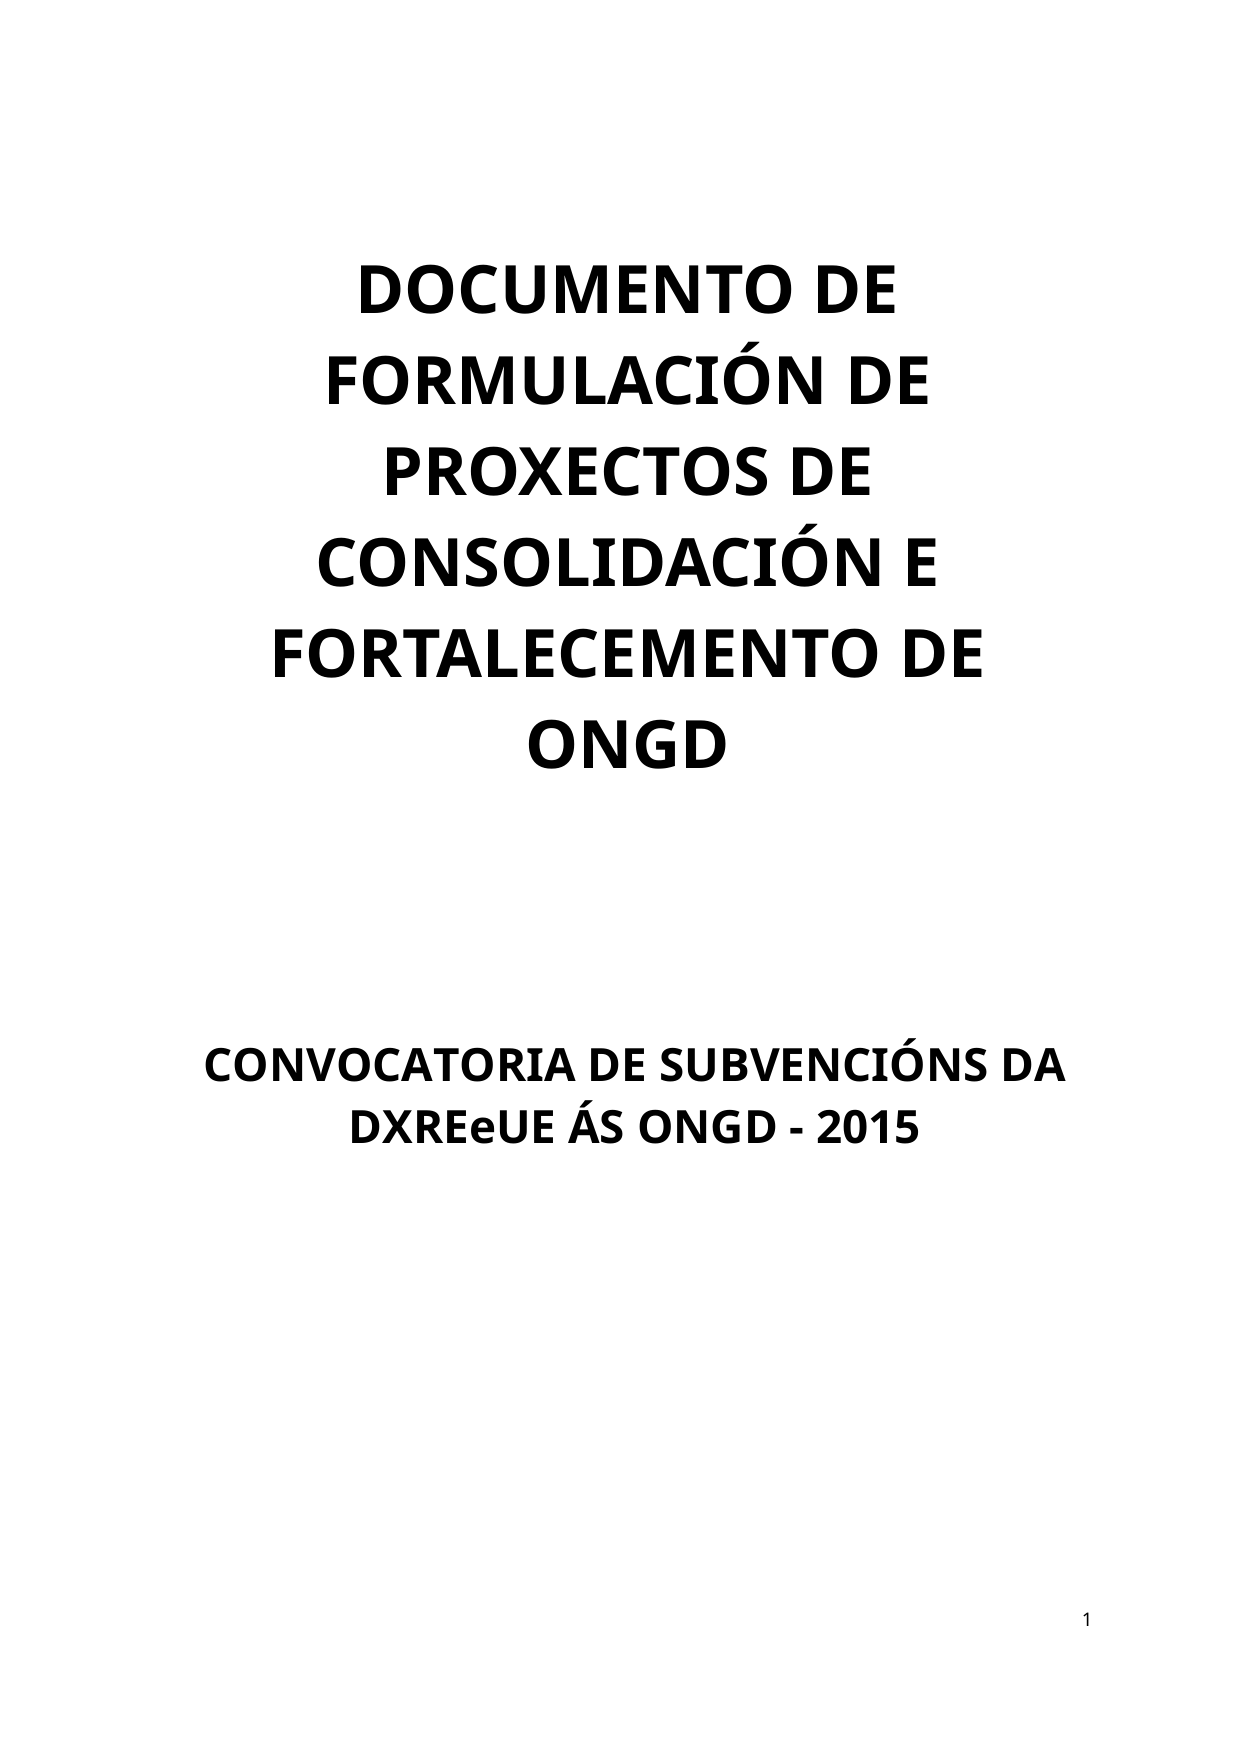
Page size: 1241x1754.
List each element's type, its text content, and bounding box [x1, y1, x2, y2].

text CONVOCATORIA DE SUBVENCIÓNS DA DXREeUE ÁS ONGD - 2015 [177, 1033, 1092, 1157]
text DOCUMENTO DE FORMULACIÓN DE PROXECTOS DE CONSOLIDACIÓN E FORTALECEMENTO DE ONGD [162, 243, 1092, 788]
